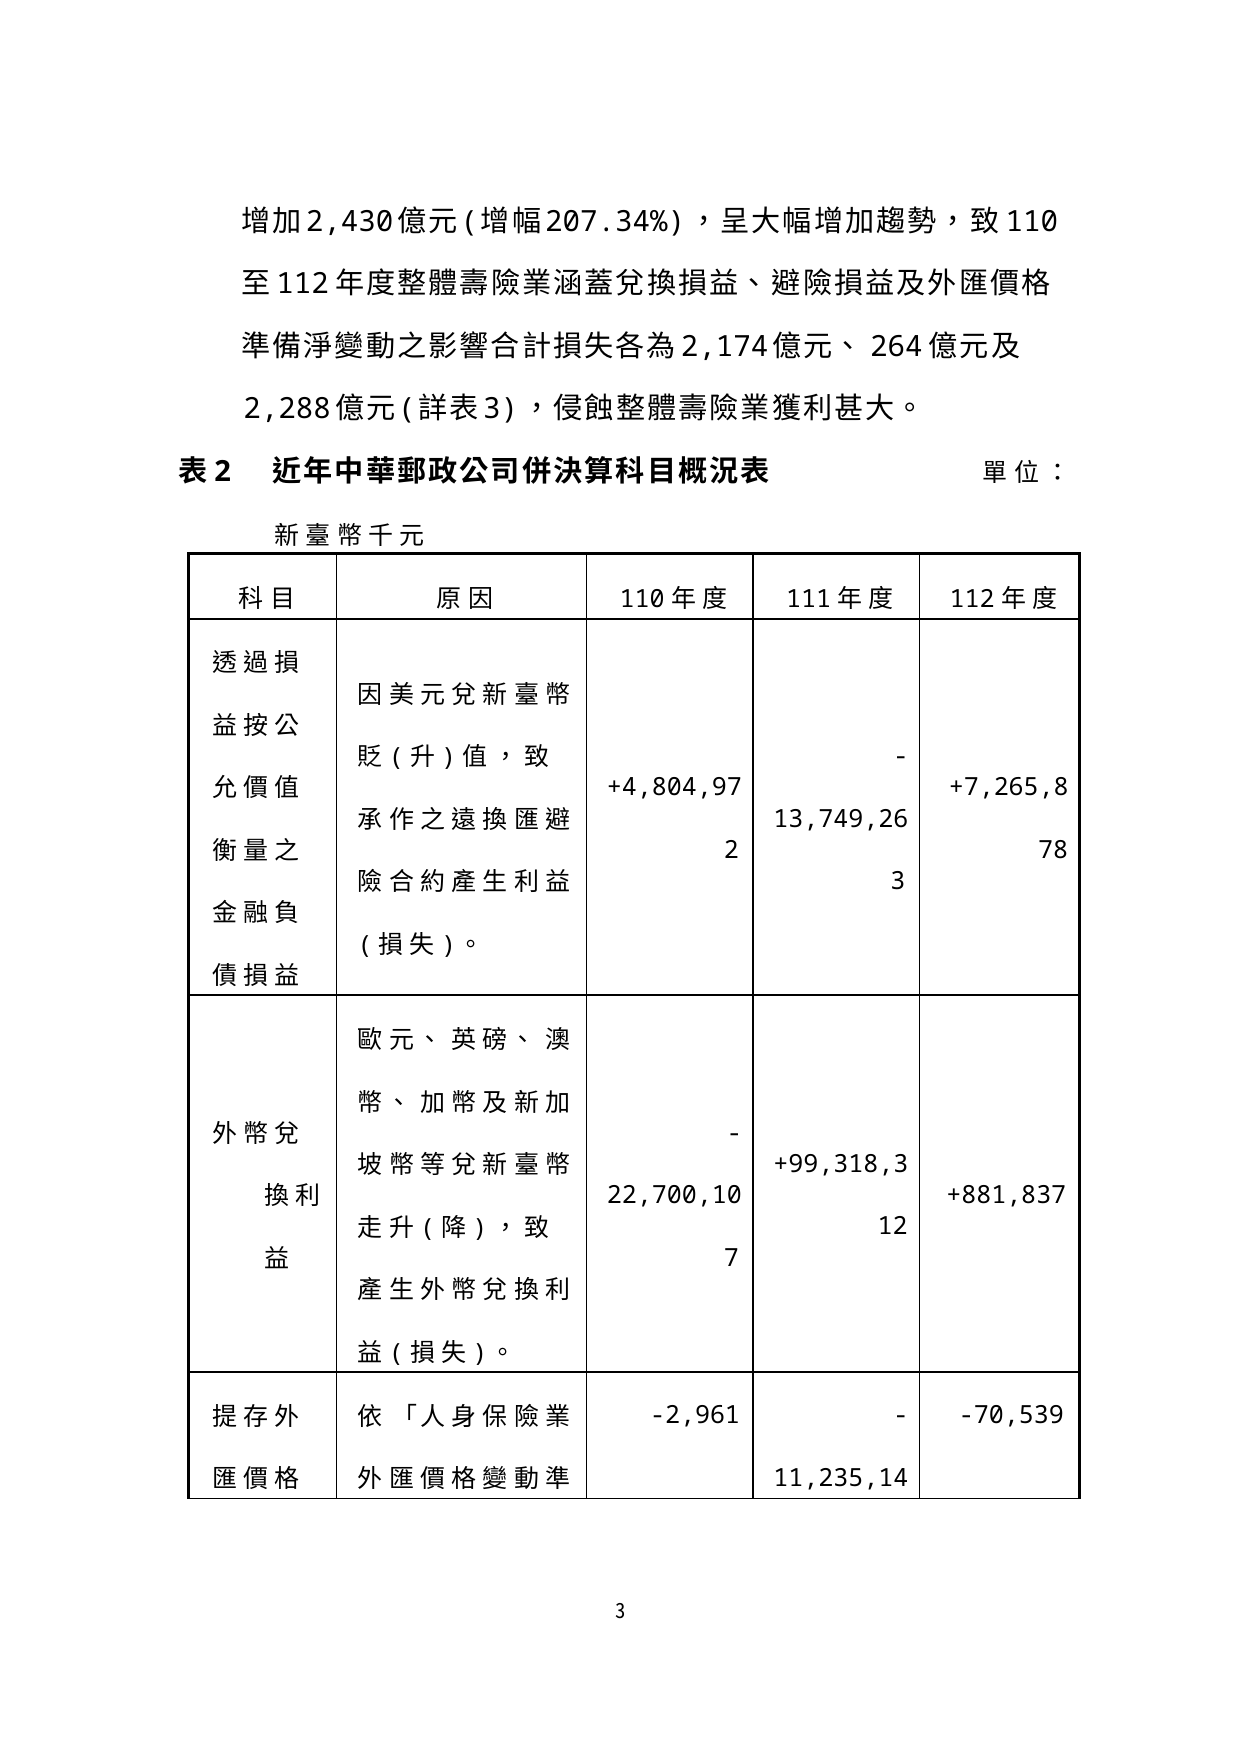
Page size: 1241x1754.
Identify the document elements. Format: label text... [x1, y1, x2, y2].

table_cell 外幣兌換利益 [190, 996, 336, 1371]
table_header 原因 [337, 555, 586, 618]
text 洽據中華郵政公司表示，近2年經營成果之預決算差異數甚大，主要係因臺美利差快速拉大，國外投資避險成本急遽攀高，外匯避險部位產生大幅虧損所致。檢視該公司110至112年度併決算科目概況(詳表2)，該等科目皆無編列年度預算數，係於年底時依實際值評價入帳，除「採用覆蓋法重分類之損失」科目外，餘皆與國際間匯率與利率波動密切相關，且110至112年度併決算科目損失各為178.98億元、133.18億元及180.33億元，對當年度經營成果之影響甚鉅，其中111及112年度因避險成本遽升，致認列透過損益按公允價值衡量之金融資產損失分別達876.52億元及171.52億元。另觀察整體壽險業避險工具換匯成本(即避險成本)自110年度之1,172億元增為112年度之3,602億元，增加2,430億元(增幅207.34%)，呈大幅增加趨勢，致110至112年度整體壽險業涵蓋兌換損益、避險損益及外匯價格準備淨變動之影響合計損失各為2,174億元、264億元及2,288億元(詳表3)，侵蝕整體壽險業獲利甚大。 [236, 177, 1063, 427]
table_cell -11,235,14 [754, 1373, 919, 1497]
text 表2 近年中華郵政公司併決算科目概況表 單位：新臺幣千元 [177, 427, 1078, 552]
table_cell -22,700,107 [587, 996, 752, 1371]
table_cell 透過損益按公允價值衡量之金融負債損益 [190, 620, 336, 994]
table_header 112年度 [920, 555, 1078, 618]
table_cell 歐元、英磅、澳幣、加幣及新加坡幣等兌新臺幣走升(降)，致產生外幣兌換利益(損失)。 [337, 996, 586, 1371]
table_cell -2,961 [587, 1373, 752, 1497]
table_header 111年度 [754, 555, 919, 618]
table_cell +4,804,972 [587, 620, 752, 994]
table_cell 提存外匯價格 [190, 1373, 336, 1497]
table_header 110年度 [587, 555, 752, 618]
table_cell -70,539 [920, 1373, 1078, 1497]
table_cell +7,265,878 [920, 620, 1078, 994]
table_cell 依「人身保險業外匯價格變動準 [337, 1373, 586, 1497]
table_cell +99,318,312 [754, 996, 919, 1371]
table_header 科目 [190, 555, 336, 618]
table_cell -13,749,263 [754, 620, 919, 994]
table_cell 因美元兌新臺幣貶(升)值，致承作之遠換匯避險合約產生利益(損失)。 [337, 620, 586, 994]
table_cell +881,837 [920, 996, 1078, 1371]
